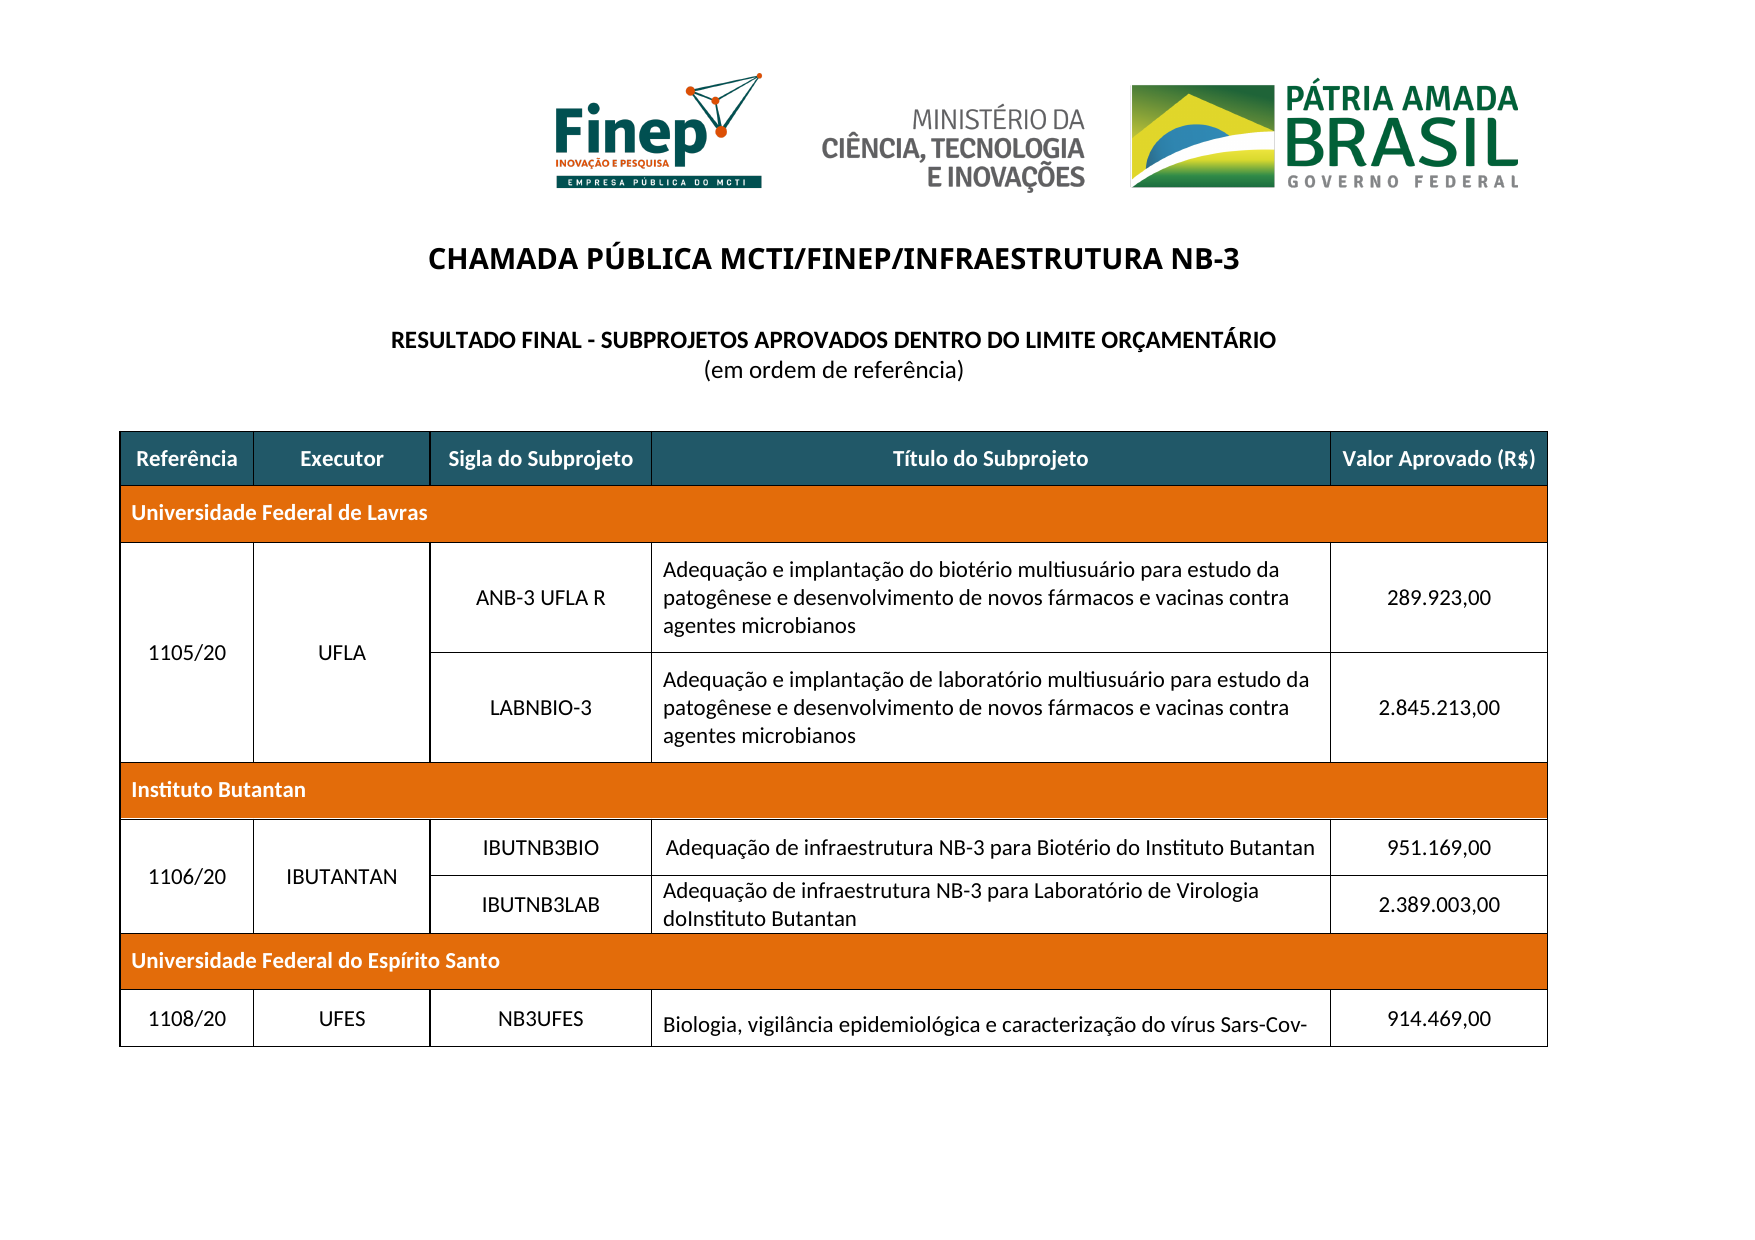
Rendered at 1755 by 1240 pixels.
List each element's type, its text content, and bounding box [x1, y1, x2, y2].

table_cell Biologia, vigilância epidemiológica e caracterização do vírus Sars-Cov- [652, 990, 1330, 1046]
table_cell 2.845.213,00 [1331, 653, 1547, 762]
table_cell IBUTNB3LAB [431, 876, 651, 932]
table_header Referência [121, 432, 253, 485]
table_cell Universidade Federal do Espírito Santo [121, 934, 1547, 989]
table_cell 951.169,00 [1331, 820, 1547, 875]
table_header Sigla do Subprojeto [431, 432, 651, 485]
table_header Título do Subprojeto [652, 432, 1330, 485]
text CHAMADA PÚBLICA MCTI/FINEP/INFRAESTRUTURA NB-3 [150, 239, 1518, 278]
table_header Valor Aprovado (R$) [1331, 432, 1547, 485]
table_cell Instituto Butantan [121, 763, 1547, 818]
text (em ordem de referência) [150, 354, 1518, 385]
table_cell UFES [254, 990, 429, 1046]
table_cell 1108/20 [121, 990, 253, 1046]
table_header Executor [254, 432, 429, 485]
table_cell UFLA [254, 543, 429, 762]
table_cell ANB-3 UFLA R [431, 543, 651, 652]
table_cell 1105/20 [121, 543, 253, 762]
text RESULTADO FINAL - SUBPROJETOS APROVADOS DENTRO DO LIMITE ORÇAMENTÁRIO [150, 324, 1518, 354]
table_cell IBUTANTAN [254, 820, 429, 932]
table_cell 1106/20 [121, 820, 253, 932]
table_cell Adequação e implantação do biotério multiusuário para estudo da patogênese e desenvolvimento de novos fármacos e vacinas contra agentes microbianos [652, 543, 1330, 652]
table_cell Universidade Federal de Lavras [121, 486, 1547, 542]
table_cell 914.469,00 [1331, 990, 1547, 1046]
table_cell LABNBIO-3 [431, 653, 651, 762]
table_cell 2.389.003,00 [1331, 876, 1547, 932]
table_cell IBUTNB3BIO [431, 820, 651, 875]
table_cell Adequação de infraestrutura NB-3 para Laboratório de Virologia doInstituto Butantan [652, 876, 1330, 932]
table_cell Adequação de infraestrutura NB-3 para Biotério do Instituto Butantan [652, 820, 1330, 875]
table_cell Adequação e implantação de laboratório multiusuário para estudo da patogênese e desenvolvimento de novos fármacos e vacinas contra agentes microbianos [652, 653, 1330, 762]
table_cell NB3UFES [431, 990, 651, 1046]
table_cell 289.923,00 [1331, 543, 1547, 652]
